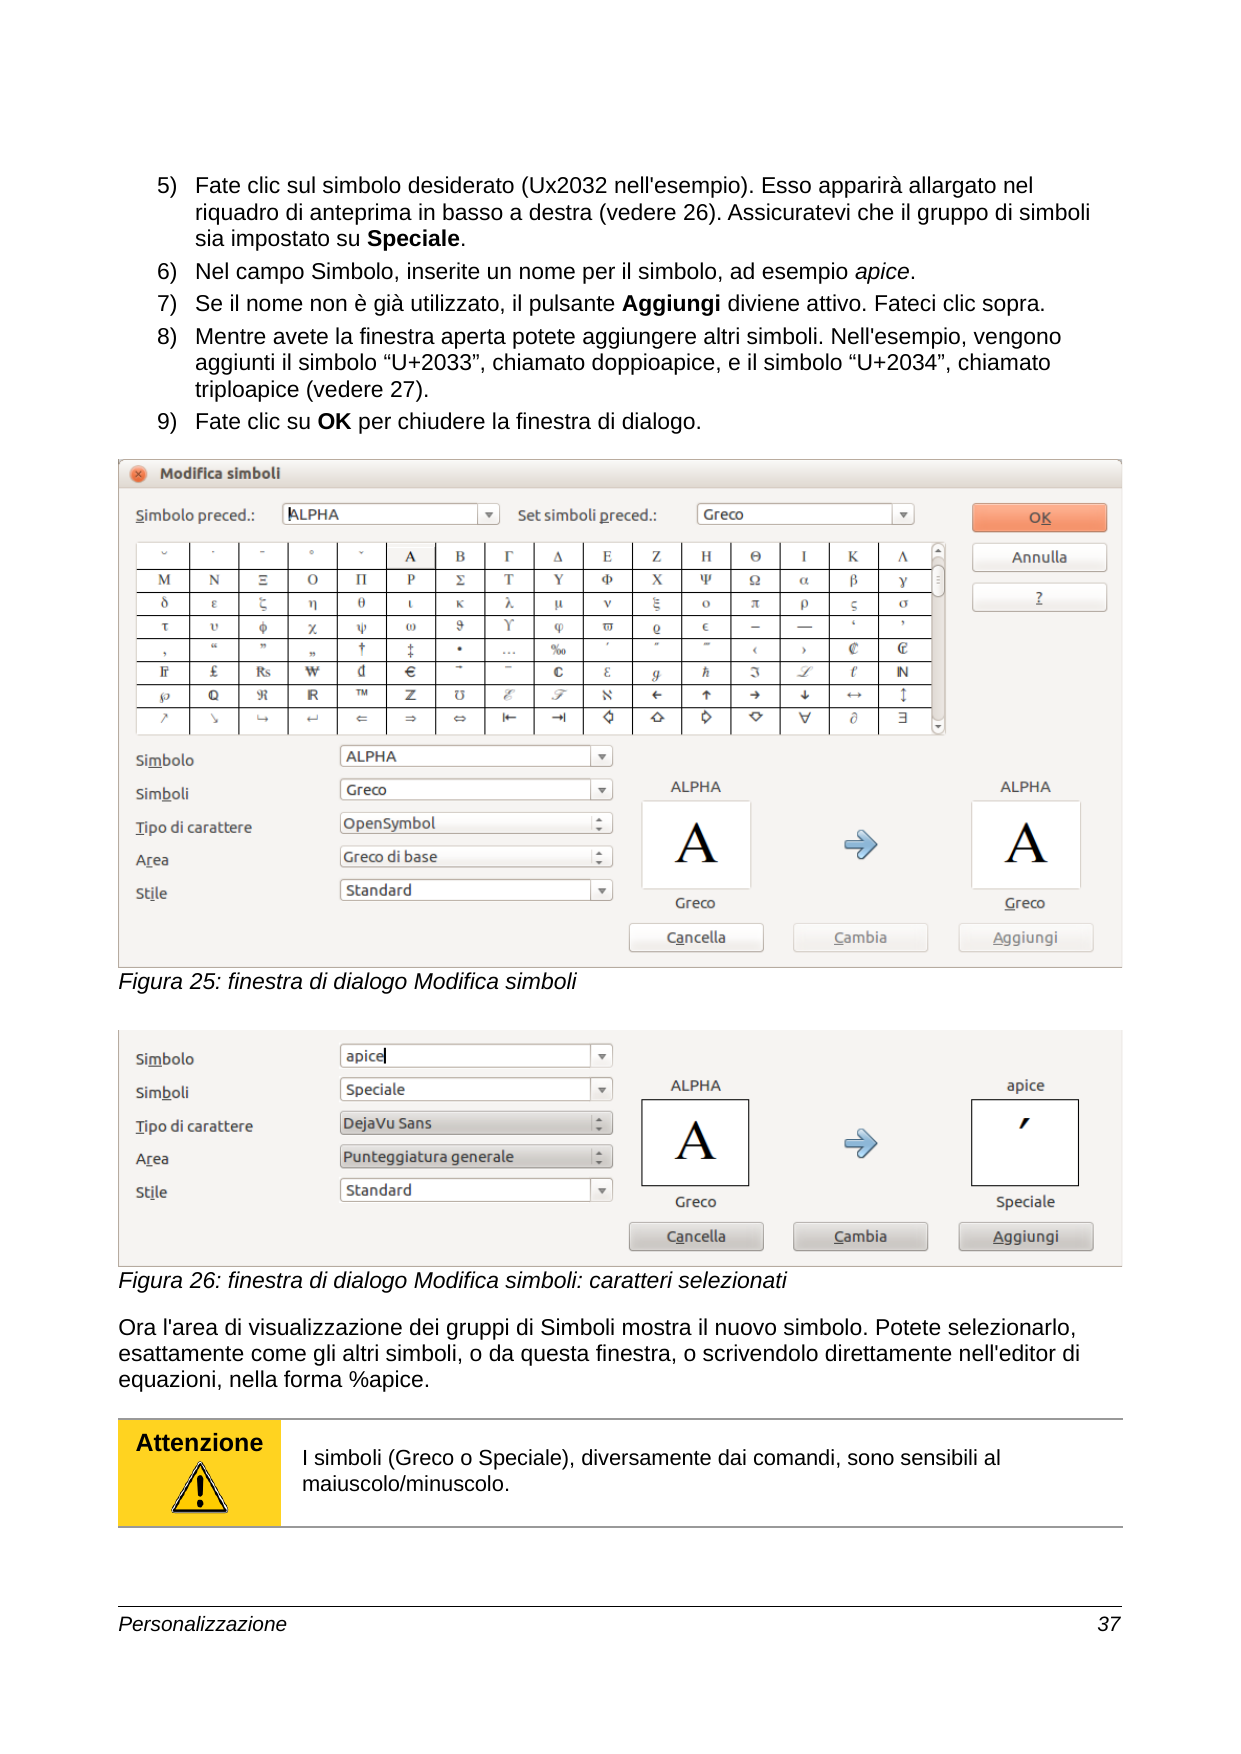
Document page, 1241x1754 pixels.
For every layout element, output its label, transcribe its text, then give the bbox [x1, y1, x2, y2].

list Se il nome non è già utilizzato, il pulsante Aggiungi diviene attivo. Fateci clic sopra. [177, 290, 1122, 317]
list Fate clic sul simbolo desiderato (Ux2032 nell'esempio). Esso apparirà allargato nel riquadro di anteprima in basso a destra (vedere Figura 26). Assicuratevi che il gruppo di simboli sia impostato su Speciale. [177, 172, 1122, 251]
picture [118, 1030, 1123, 1267]
list Nel campo Simbolo, inserite un nome per il simbolo, ad esempio apice. [177, 258, 1122, 284]
text Figura 26: finestra di dialogo Modifica simboli: caratteri selezionati [118, 1267, 1122, 1293]
list Fate clic su OK per chiudere la finestra di dialogo. [177, 408, 1122, 434]
table_header I simboli (Greco o Speciale), diversamente dai comandi, sono sensibili al maiuscolo/minuscolo. [281, 1420, 1123, 1526]
picture [118, 459, 1123, 968]
list Mentre avete la finestra aperta potete aggiungere altri simboli. Nell'esempio, vengono aggiunti il simbolo “U+2033”, chiamato doppioapice, e il simbolo “U+2034”, chiamato triploapice (vedere Figura 27). [177, 323, 1122, 402]
picture [167, 1457, 232, 1517]
text Ora l'area di visualizzazione dei gruppi di Simboli mostra il nuovo simbolo. Potete selezionarlo, esattamente come gli altri simboli, o da questa finestra, o scrivendolo direttamente nell'editor di equazioni, nella forma %apice. [118, 1313, 1122, 1393]
table_header Attenzione [118, 1420, 281, 1526]
text Figura 25: finestra di dialogo Modifica simboli [118, 968, 1122, 994]
